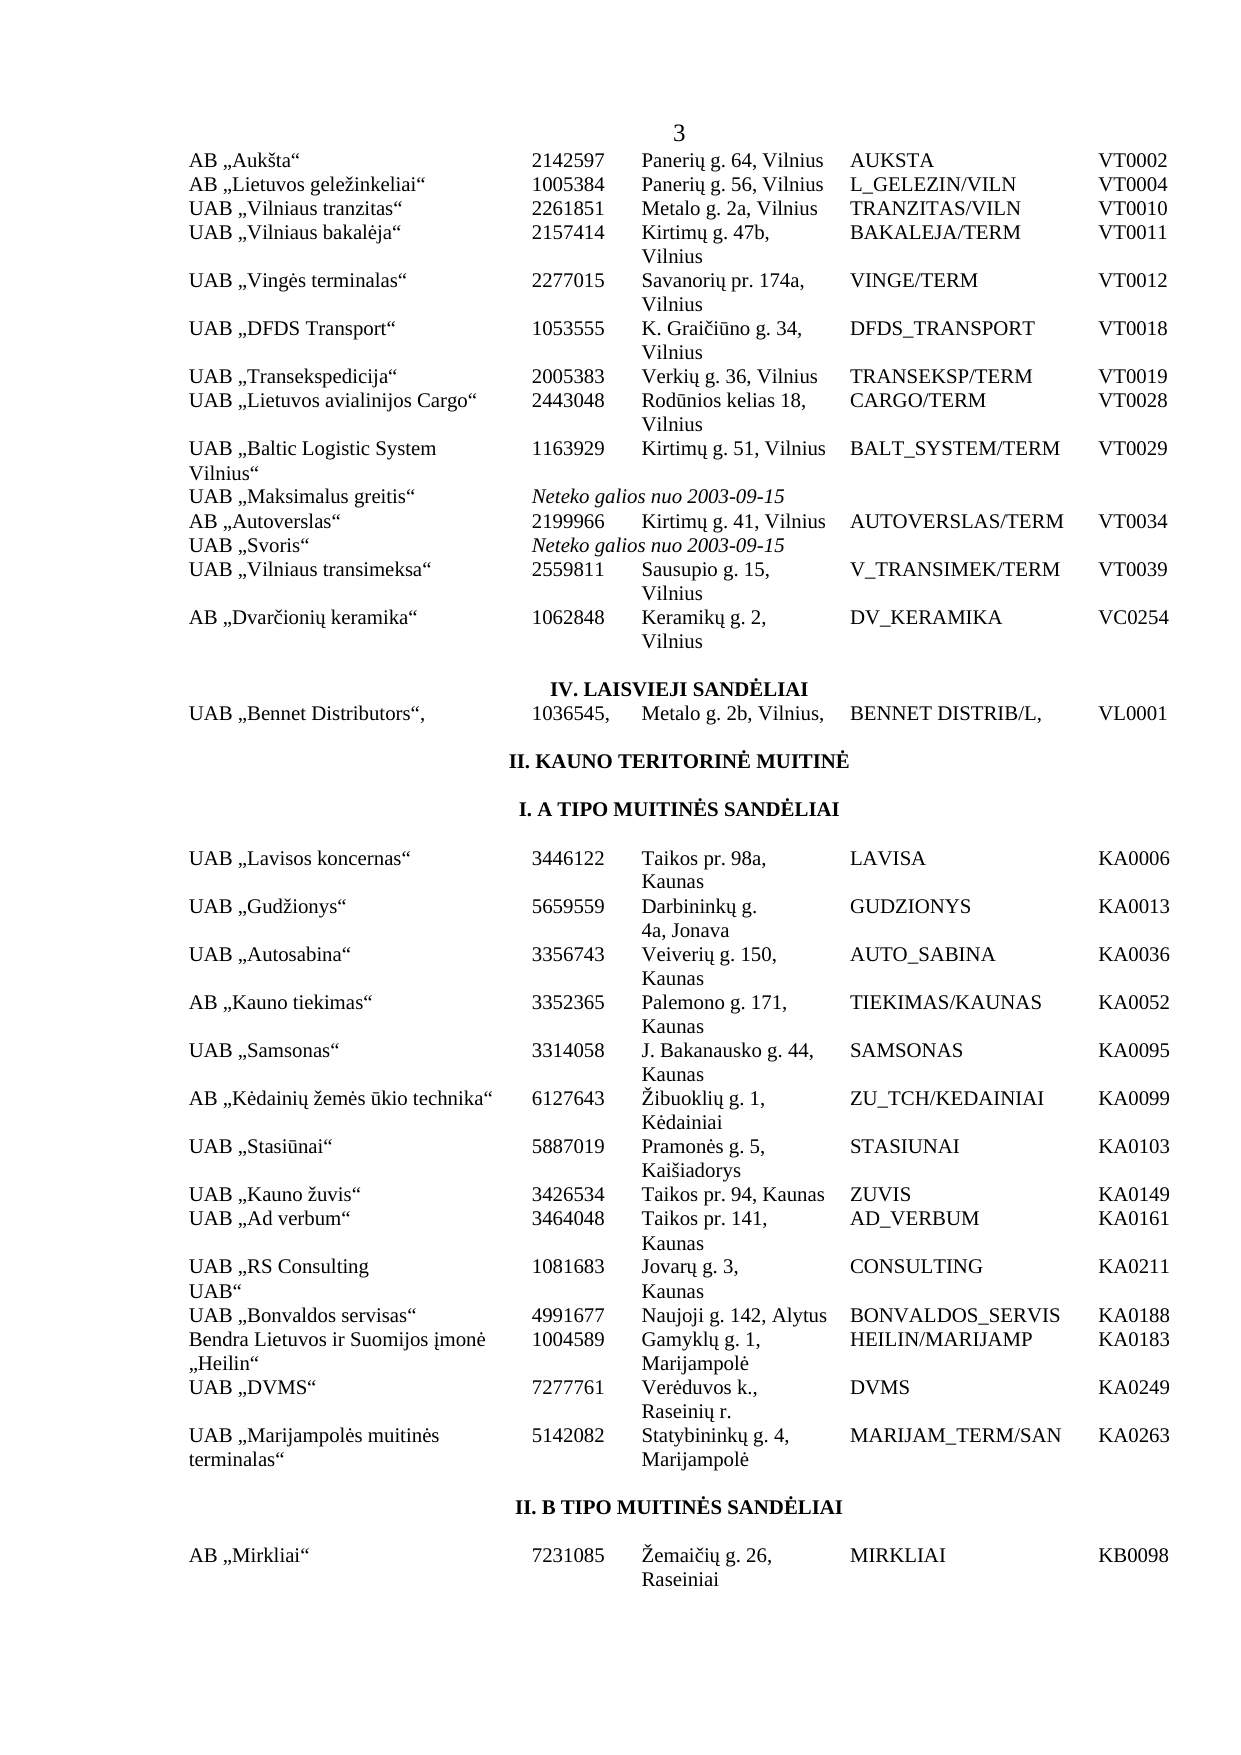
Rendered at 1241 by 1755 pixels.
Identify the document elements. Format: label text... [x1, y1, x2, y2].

table_cell K. Graičiūno g. 34, Vilnius [630, 316, 838, 364]
table_cell DFDS_TRANSPORT [839, 316, 1087, 364]
table_cell AUKSTA [839, 148, 1087, 172]
table_cell AD_VERBUM [839, 1206, 1087, 1254]
table_cell KA0263 [1087, 1423, 1181, 1471]
table_cell KB0098 [1087, 1543, 1181, 1591]
table_cell Veiverių g. 150, Kaunas [630, 942, 838, 990]
table_cell Kaunas [630, 1279, 838, 1303]
table_cell UAB „Kauno žuvis“ [177, 1182, 520, 1206]
table_cell 2443048 [520, 388, 630, 436]
table_cell 4991677 [520, 1303, 630, 1327]
table_cell 2277015 [520, 268, 630, 316]
table_cell Keramikų g. 2, Vilnius [630, 605, 838, 653]
table_cell KA0006 [1087, 845, 1181, 893]
table_cell Savanorių pr. 174a, Vilnius [630, 268, 838, 316]
table_cell AB „Dvarčionių keramika“ [177, 605, 520, 653]
table_cell II. B TIPO MUITINĖS SANDĖLIAI [177, 1495, 1181, 1519]
table_cell 1036545, [520, 701, 630, 725]
table_cell 1004589 [520, 1327, 630, 1375]
table_cell DV_KERAMIKA [839, 605, 1087, 653]
table_cell [520, 1279, 630, 1303]
table_cell AB „Mirkliai“ [177, 1543, 520, 1591]
table_cell KA0036 [1087, 942, 1181, 990]
table_cell KA0183 [1087, 1327, 1181, 1375]
table_cell UAB „DFDS Transport“ [177, 316, 520, 364]
table_cell UAB „Gudžionys“ [177, 894, 520, 942]
table_cell Kirtimų g. 41, Vilnius [630, 509, 838, 533]
table_cell VT0010 [1087, 196, 1181, 220]
table_cell KA0161 [1087, 1206, 1181, 1254]
table_cell Žibuoklių g. 1, Kėdainiai [630, 1086, 838, 1134]
table_cell VC0254 [1087, 605, 1181, 653]
table_cell VT0012 [1087, 268, 1181, 316]
table_cell Statybininkų g. 4, Marijampolė [630, 1423, 838, 1471]
table_cell GUDZIONYS [839, 894, 1087, 942]
table_cell AUTOVERSLAS/TERM [839, 509, 1087, 533]
table_cell [177, 653, 520, 677]
table_cell [1087, 1471, 1181, 1495]
table_cell UAB „Autosabina“ [177, 942, 520, 990]
table_cell Taikos pr. 141, Kaunas [630, 1206, 838, 1254]
table_cell 1081683 [520, 1255, 630, 1278]
table_cell 2559811 [520, 557, 630, 605]
table_cell CONSULTING [839, 1255, 1087, 1278]
table_cell Neteko galios nuo 2003-09-15 [520, 533, 1181, 557]
table_cell UAB „Stasiūnai“ [177, 1134, 520, 1182]
table_cell TRANSEKSP/TERM [839, 364, 1087, 388]
table_cell VT0018 [1087, 316, 1181, 364]
table_cell 3464048 [520, 1206, 630, 1254]
table_cell DVMS [839, 1375, 1087, 1423]
table_cell 1062848 [520, 605, 630, 653]
table_cell BALT_SYSTEM/TERM [839, 436, 1087, 484]
table_cell CARGO/TERM [839, 388, 1087, 436]
table_cell MIRKLIAI [839, 1543, 1087, 1591]
table_cell [1087, 653, 1181, 677]
table_cell AB „Kauno tiekimas“ [177, 990, 520, 1038]
table_cell VT0039 [1087, 557, 1181, 605]
table_cell [520, 1471, 630, 1495]
table_cell UAB „Vilniaus bakalėja“ [177, 220, 520, 268]
table_cell HEILIN/MARIJAMP [839, 1327, 1087, 1375]
table_cell ZUVIS [839, 1182, 1087, 1206]
table_cell 3314058 [520, 1038, 630, 1086]
table_cell Darbininkų g. 4a, Jonava [630, 894, 838, 942]
table_cell VINGE/TERM [839, 268, 1087, 316]
table_cell J. Bakanausko g. 44, Kaunas [630, 1038, 838, 1086]
table_cell BENNET DISTRIB/L, [839, 701, 1087, 725]
table_cell Jovarų g. 3, [630, 1255, 838, 1278]
table_cell 1005384 [520, 172, 630, 196]
table_cell [177, 821, 1181, 845]
table_cell [520, 653, 630, 677]
table_cell UAB „Samsonas“ [177, 1038, 520, 1086]
table_cell 3356743 [520, 942, 630, 990]
table_cell II. KAUNO TERITORINĖ MUITINĖ [177, 749, 1181, 773]
table_cell UAB „Bonvaldos servisas“ [177, 1303, 520, 1327]
table_cell [1087, 1279, 1181, 1303]
table_cell Metalo g. 2a, Vilnius [630, 196, 838, 220]
table_cell TIEKIMAS/KAUNAS [839, 990, 1087, 1038]
table_cell Kirtimų g. 47b, Vilnius [630, 220, 838, 268]
table_cell Rodūnios kelias 18, Vilnius [630, 388, 838, 436]
table_cell 2199966 [520, 509, 630, 533]
table_cell Verėduvos k., Raseinių r. [630, 1375, 838, 1423]
table_cell UAB „DVMS“ [177, 1375, 520, 1423]
table_cell KA0188 [1087, 1303, 1181, 1327]
table_cell Gamyklų g. 1, Marijampolė [630, 1327, 838, 1375]
table_cell Verkių g. 36, Vilnius [630, 364, 838, 388]
table_cell [839, 1279, 1087, 1303]
table_cell L_GELEZIN/VILN [839, 172, 1087, 196]
table_cell [839, 1471, 1087, 1495]
table_cell I. A TIPO MUITINĖS SANDĖLIAI [177, 797, 1181, 821]
table_cell UAB „Marijampolės muitinės terminalas“ [177, 1423, 520, 1471]
table_cell UAB „Vilniaus tranzitas“ [177, 196, 520, 220]
table_cell UAB „Svoris“ [177, 533, 520, 557]
table_cell Taikos pr. 94, Kaunas [630, 1182, 838, 1206]
table_cell 2142597 [520, 148, 630, 172]
table_cell VT0019 [1087, 364, 1181, 388]
table_cell [630, 725, 838, 749]
table_cell UAB „RS Consulting [177, 1255, 520, 1278]
table_cell KA0095 [1087, 1038, 1181, 1086]
table_cell AB „Autoverslas“ [177, 509, 520, 533]
table_cell KA0211 [1087, 1255, 1181, 1278]
table_cell SAMSONAS [839, 1038, 1087, 1086]
table_cell UAB“ [177, 1279, 520, 1303]
table_cell 3446122 [520, 845, 630, 893]
table_cell [177, 725, 520, 749]
table_cell UAB „Maksimalus greitis“ [177, 485, 520, 508]
table_cell STASIUNAI [839, 1134, 1087, 1182]
table_cell UAB „Vingės terminalas“ [177, 268, 520, 316]
table_cell Neteko galios nuo 2003-09-15 [520, 485, 1181, 508]
table_cell UAB „Vilniaus transimeksa“ [177, 557, 520, 605]
table_cell BONVALDOS_SERVIS [839, 1303, 1087, 1327]
table_cell KA0103 [1087, 1134, 1181, 1182]
table_cell VT0011 [1087, 220, 1181, 268]
table_cell UAB „Ad verbum“ [177, 1206, 520, 1254]
table_cell 6127643 [520, 1086, 630, 1134]
table_cell KA0099 [1087, 1086, 1181, 1134]
table_cell 1163929 [520, 436, 630, 484]
table_cell AUTO_SABINA [839, 942, 1087, 990]
table_cell BAKALEJA/TERM [839, 220, 1087, 268]
table_cell VT0034 [1087, 509, 1181, 533]
table_cell 5887019 [520, 1134, 630, 1182]
table_cell Bendra Lietuvos ir Suomijos įmonė „Heilin“ [177, 1327, 520, 1375]
table_cell Panerių g. 56, Vilnius [630, 172, 838, 196]
table_cell MARIJAM_TERM/SAN [839, 1423, 1087, 1471]
table_cell VT0029 [1087, 436, 1181, 484]
table_cell VT0004 [1087, 172, 1181, 196]
table_cell Palemono g. 171, Kaunas [630, 990, 838, 1038]
table_cell KA0149 [1087, 1182, 1181, 1206]
table_cell TRANZITAS/VILN [839, 196, 1087, 220]
table_cell UAB „Lavisos koncernas“ [177, 845, 520, 893]
table_cell V_TRANSIMEK/TERM [839, 557, 1087, 605]
table_cell UAB „Bennet Distributors“, [177, 701, 520, 725]
table_cell 2157414 [520, 220, 630, 268]
table_cell Sausupio g. 15, Vilnius [630, 557, 838, 605]
table_cell 1053555 [520, 316, 630, 364]
table_cell 2005383 [520, 364, 630, 388]
table_cell UAB „Transekspedicija“ [177, 364, 520, 388]
table_cell Kirtimų g. 51, Vilnius [630, 436, 838, 484]
table_cell [520, 725, 630, 749]
table_cell Pramonės g. 5, Kaišiadorys [630, 1134, 838, 1182]
table_cell 7231085 [520, 1543, 630, 1591]
table_cell AB „Aukšta“ [177, 148, 520, 172]
table_cell KA0249 [1087, 1375, 1181, 1423]
table_cell Panerių g. 64, Vilnius [630, 148, 838, 172]
table_cell [630, 653, 838, 677]
table_cell 3352365 [520, 990, 630, 1038]
table_cell Naujoji g. 142, Alytus [630, 1303, 838, 1327]
table_cell [630, 1471, 838, 1495]
table_cell IV. LAISVIEJI SANDĖLIAI [177, 677, 1181, 701]
table_cell [839, 725, 1087, 749]
table_cell KA0052 [1087, 990, 1181, 1038]
table_cell 5142082 [520, 1423, 630, 1471]
table_cell VL0001 [1087, 701, 1181, 725]
table_cell VT0002 [1087, 148, 1181, 172]
table_cell 7277761 [520, 1375, 630, 1423]
table_cell VT0028 [1087, 388, 1181, 436]
table_cell [839, 653, 1087, 677]
table_cell UAB „Lietuvos avialinijos Cargo“ [177, 388, 520, 436]
table_cell UAB „Baltic Logistic System Vilnius“ [177, 436, 520, 484]
table_cell Taikos pr. 98a, Kaunas [630, 845, 838, 893]
table_cell [177, 1471, 520, 1495]
table_cell AB „Kėdainių žemės ūkio technika“ [177, 1086, 520, 1134]
table_cell ZU_TCH/KEDAINIAI [839, 1086, 1087, 1134]
table_cell Žemaičių g. 26, Raseiniai [630, 1543, 838, 1591]
table_cell 3426534 [520, 1182, 630, 1206]
table_cell [177, 773, 1181, 797]
table_cell 5659559 [520, 894, 630, 942]
table_cell Metalo g. 2b, Vilnius, [630, 701, 838, 725]
table_cell 2261851 [520, 196, 630, 220]
table_cell [1087, 725, 1181, 749]
table_cell AB „Lietuvos geležinkeliai“ [177, 172, 520, 196]
table_cell [177, 1519, 1181, 1543]
table_cell LAVISA [839, 845, 1087, 893]
table_cell KA0013 [1087, 894, 1181, 942]
